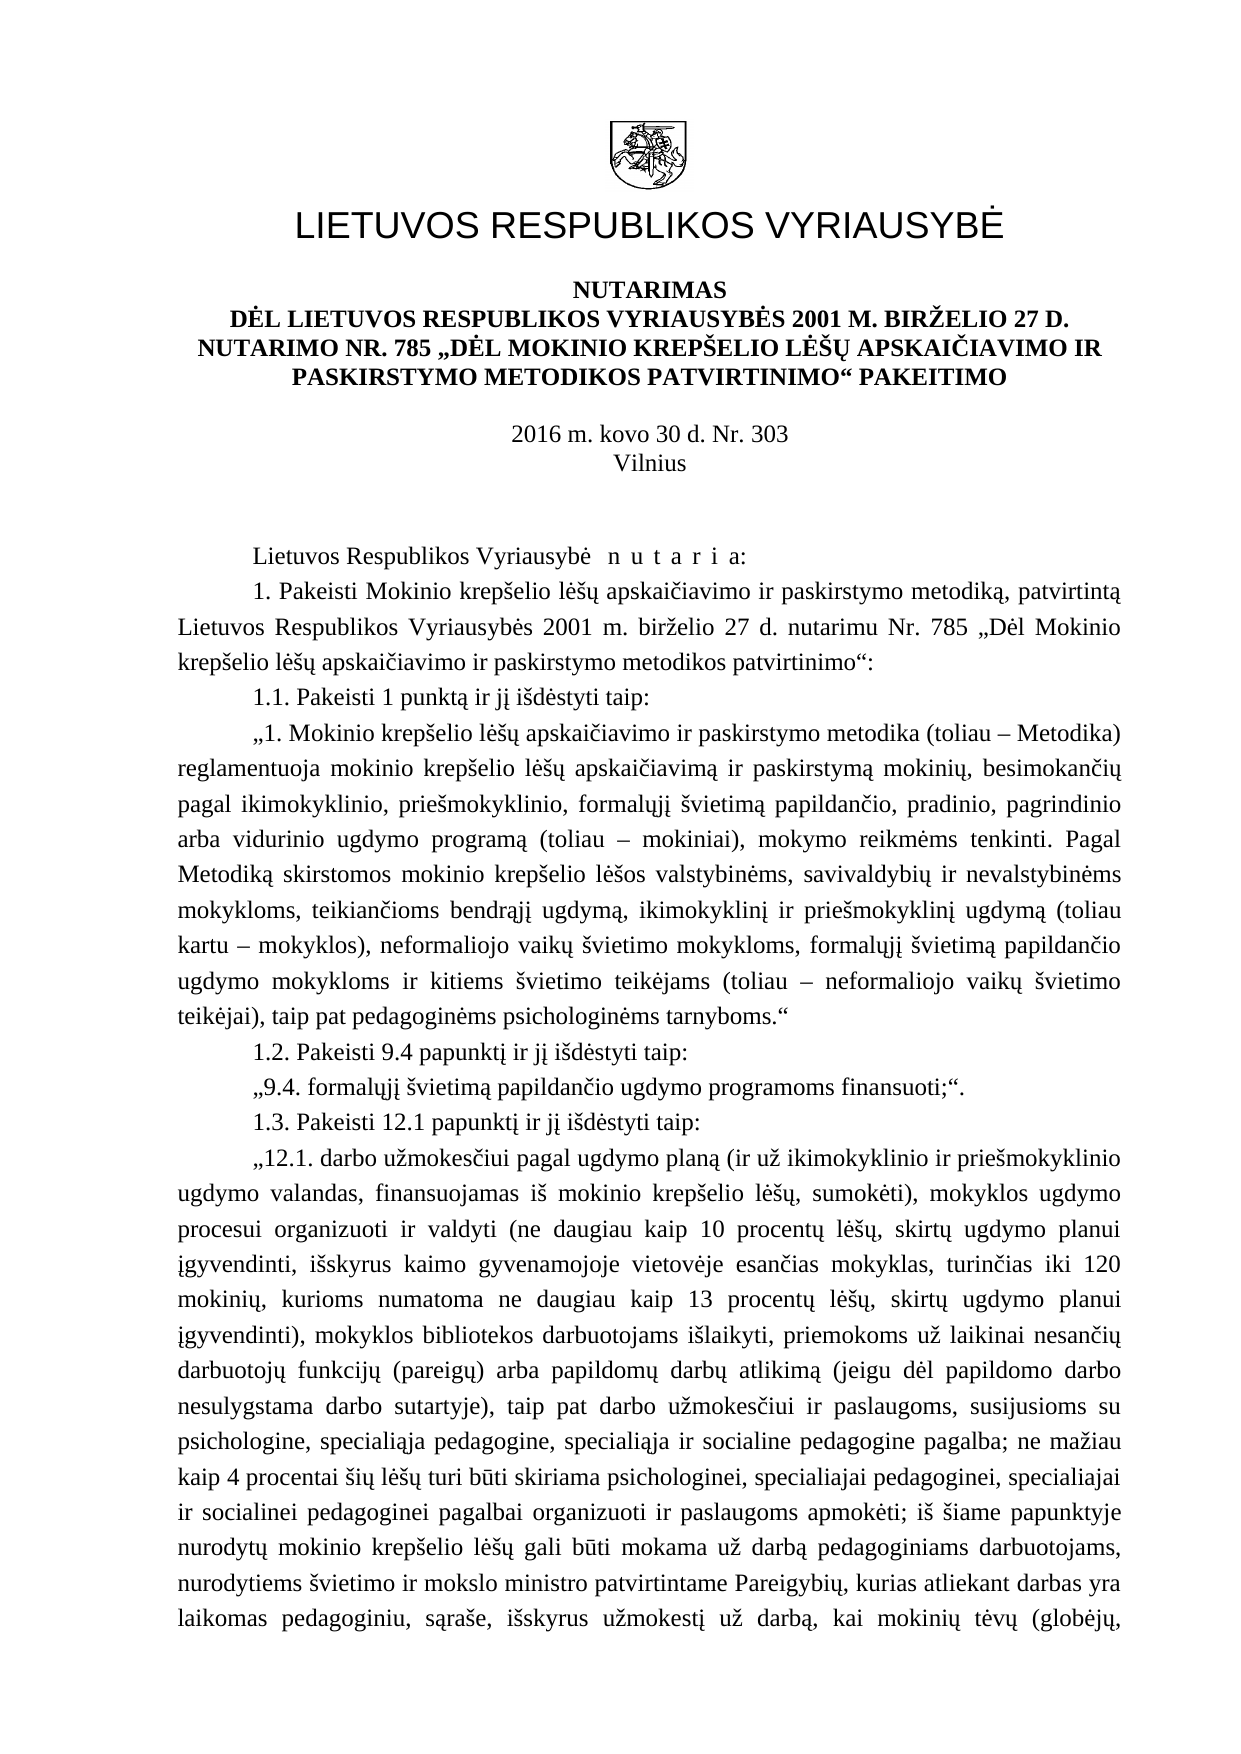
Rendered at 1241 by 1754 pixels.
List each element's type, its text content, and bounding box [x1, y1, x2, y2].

text „1. Mokinio krepšelio lėšų apskaičiavimo ir paskirstymo metodika (toliau – Metodika) reglamentuoja mokinio krepšelio lėšų apskaičiavimą ir paskirstymą mokinių, besimokančių pagal ikimokyklinio, priešmokyklinio, formalųjį švietimą papildančio, pradinio, pagrindinio arba vidurinio ugdymo programą (toliau – mokiniai), mokymo reikmėms tenkinti. Pagal Metodiką skirstomos mokinio krepšelio lėšos valstybinėms, savivaldybių ir nevalstybinėms mokykloms, teikiančioms bendrąjį ugdymą, ikimokyklinį ir priešmokyklinį ugdymą (toliau kartu – mokyklos), neformaliojo vaikų švietimo mokykloms, formalųjį švietimą papildančio ugdymo mokykloms ir kitiems švietimo teikėjams (toliau – neformaliojo vaikų švietimo teikėjai), taip pat pedagoginėms psichologinėms tarnyboms.“ [177, 711, 1122, 1030]
text „9.4. formalųjį švietimą papildančio ugdymo programoms finansuoti;“. [177, 1065, 1122, 1101]
text 1.1. Pakeisti 1 punktą ir jį išdėstyti taip: [177, 676, 1122, 711]
text „12.1. darbo užmokesčiui pagal ugdymo planą (ir už ikimokyklinio ir priešmokyklinio ugdymo valandas, finansuojamas iš mokinio krepšelio lėšų, sumokėti), mokyklos ugdymo procesui organizuoti ir valdyti (ne daugiau kaip 10 procentų lėšų, skirtų ugdymo planui įgyvendinti, išskyrus kaimo gyvenamojoje vietovėje esančias mokyklas, turinčias iki 120 mokinių, kurioms numatoma ne daugiau kaip 13 procentų lėšų, skirtų ugdymo planui įgyvendinti), mokyklos bibliotekos darbuotojams išlaikyti, priemokoms už laikinai nesančių darbuotojų funkcijų (pareigų) arba papildomų darbų atlikimą (jeigu dėl papildomo darbo nesulygstama darbo sutartyje), taip pat darbo užmokesčiui ir paslaugoms, susijusioms su psichologine, specialiąja pedagogine, specialiąja ir socialine pedagogine pagalba; ne mažiau kaip 4 procentai šių lėšų turi būti skiriama psichologinei, specialiajai pedagoginei, specialiajai ir socialinei pedagoginei pagalbai organizuoti ir paslaugoms apmokėti; iš šiame papunktyje nurodytų mokinio krepšelio lėšų gali būti mokama už darbą pedagoginiams darbuotojams, nurodytiems švietimo ir mokslo ministro patvirtintame Pareigybių, kurias atliekant darbas yra laikomas pedagoginiu, sąraše, išskyrus užmokestį už darbą, kai mokinių tėvų (globėjų, [177, 1136, 1122, 1632]
text 1.2. Pakeisti 9.4 papunktį ir jį išdėstyti taip: [177, 1030, 1122, 1065]
text Dėl LIETUVOS RESPUBLIKOS VYRIAUSYBĖS 2001 M. BIRŽELIO 27 D. NUTARIMO NR. 785 „DĖL MOKINIO KREPŠELIO LĖŠŲ APSKAIČIAVIMO IR PASKIRSTYMO METODIKOS pATVIRTINIMO“ PAKEITIMO [177, 304, 1122, 390]
text 1.3. Pakeisti 12.1 papunktį ir jį išdėstyti taip: [177, 1101, 1122, 1136]
text 1. Pakeisti Mokinio krepšelio lėšų apskaičiavimo ir paskirstymo metodiką, patvirtintą Lietuvos Respublikos Vyriausybės 2001 m. birželio 27 d. nutarimu Nr. 785 „Dėl Mokinio krepšelio lėšų apskaičiavimo ir paskirstymo metodikos patvirtinimo“: [177, 569, 1122, 676]
text Lietuvos Respublikos Vyriausybė nutaria: [177, 534, 1122, 569]
text 2016 m. kovo 30 d. Nr. 303 Vilnius [177, 419, 1122, 477]
text Lietuvos Respublikos Vyriausybė [177, 203, 1122, 247]
text nutarimas [177, 275, 1122, 304]
